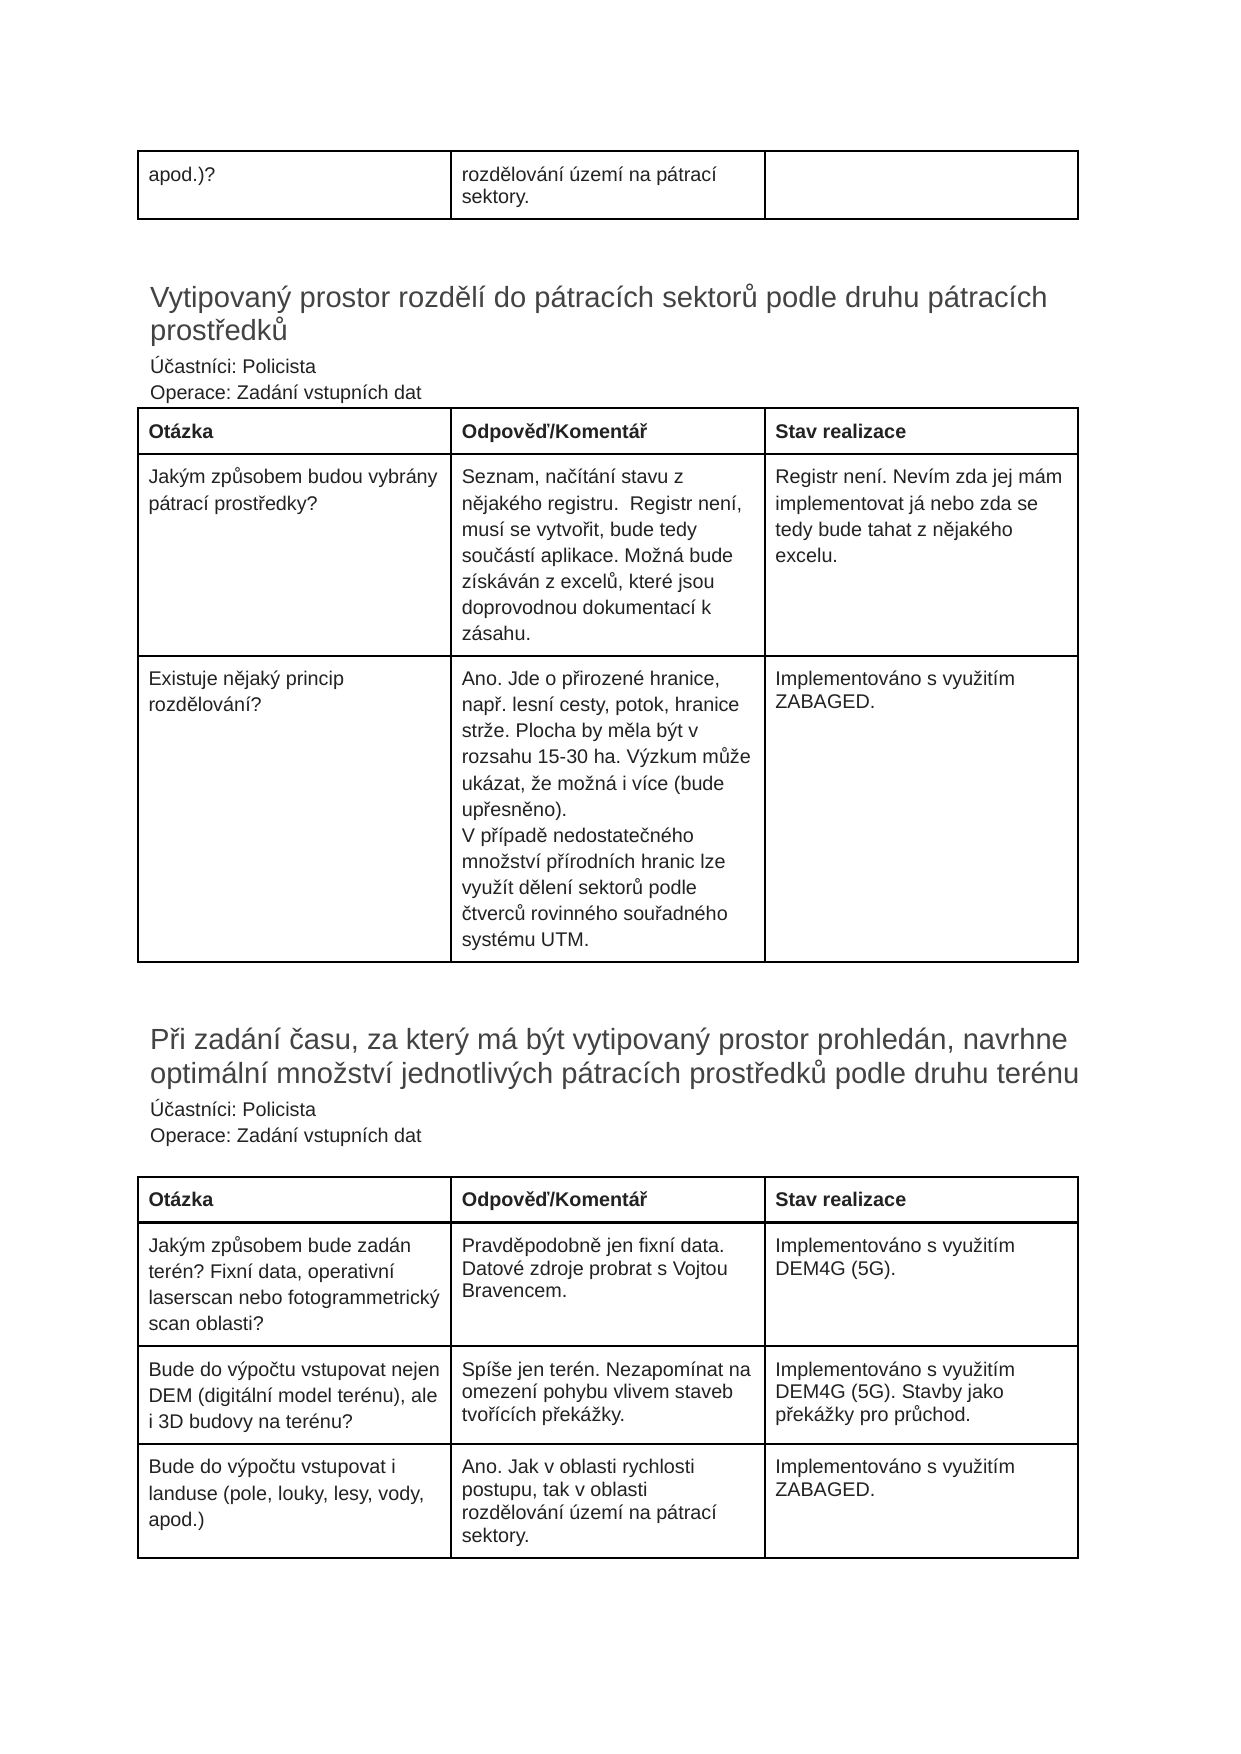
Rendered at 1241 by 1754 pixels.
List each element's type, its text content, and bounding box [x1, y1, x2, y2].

table_cell Ano. Jde o přirozené hranice, např. lesní cesty, potok, hranice strže. Plocha by měla být v rozsahu 15-30 ha. Výzkum může ukázat, že možná i více (bude upřesněno). V případě nedostatečného množství přírodních hranic lze využít dělení sektorů podle čtverců rovinného souřadného systému UTM. [452, 657, 764, 961]
table_cell Implementováno s využitím DEM4G (5G). [766, 1224, 1077, 1345]
table_cell Existuje nějaký princip rozdělování? [139, 657, 450, 961]
table_cell Pravděpodobně jen fixní data. Datové zdroje probrat s Vojtou Bravencem. [452, 1224, 764, 1345]
table_header Stav realizace [766, 1178, 1077, 1221]
text Operace: Zadání vstupních dat [150, 1124, 1090, 1146]
table_cell rozdělování území na pátrací sektory. [452, 152, 764, 218]
text Účastníci: Policista [150, 355, 1090, 378]
table_cell apod.)? [139, 152, 450, 218]
table_cell Registr není. Nevím zda jej mám implementovat já nebo zda se tedy bude tahat z nějakého excelu. [766, 455, 1077, 655]
table_header Otázka [139, 409, 450, 453]
table_cell Implementováno s využitím DEM4G (5G). Stavby jako překážky pro průchod. [766, 1347, 1077, 1443]
table_cell Implementováno s využitím ZABAGED. [766, 657, 1077, 961]
table_cell Bude do výpočtu vstupovat nejen DEM (digitální model terénu), ale i 3D budovy na terénu? [139, 1347, 450, 1443]
subtitle Vytipovaný prostor rozdělí do pátracích sektorů podle druhu pátracích prostředků [150, 280, 1090, 347]
text Účastníci: Policista [150, 1098, 1090, 1120]
subtitle Při zadání času, za který má být vytipovaný prostor prohledán, navrhne optimální množství jednotlivých pátracích prostředků podle druhu terénu [150, 1022, 1090, 1089]
table_cell Seznam, načítání stavu z nějakého registru. Registr není, musí se vytvořit, bude tedy součástí aplikace. Možná bude získáván z excelů, které jsou doprovodnou dokumentací k zásahu. [452, 455, 764, 655]
table_header Odpověď/Komentář [452, 1178, 764, 1221]
table_header Otázka [139, 1178, 450, 1221]
table_cell [766, 152, 1077, 218]
table_cell Bude do výpočtu vstupovat i landuse (pole, louky, lesy, vody, apod.) [139, 1445, 450, 1557]
text Operace: Zadání vstupních dat [150, 381, 1090, 404]
table_cell Ano. Jak v oblasti rychlosti postupu, tak v oblasti rozdělování území na pátrací sektory. [452, 1445, 764, 1557]
table_cell Spíše jen terén. Nezapomínat na omezení pohybu vlivem staveb tvořících překážky. [452, 1347, 764, 1443]
table_cell Jakým způsobem budou vybrány pátrací prostředky? [139, 455, 450, 655]
table_cell Jakým způsobem bude zadán terén? Fixní data, operativní laserscan nebo fotogrammetrický scan oblasti? [139, 1224, 450, 1345]
table_header Stav realizace [766, 409, 1077, 453]
table_header Odpověď/Komentář [452, 409, 764, 453]
table_cell Implementováno s využitím ZABAGED. [766, 1445, 1077, 1557]
